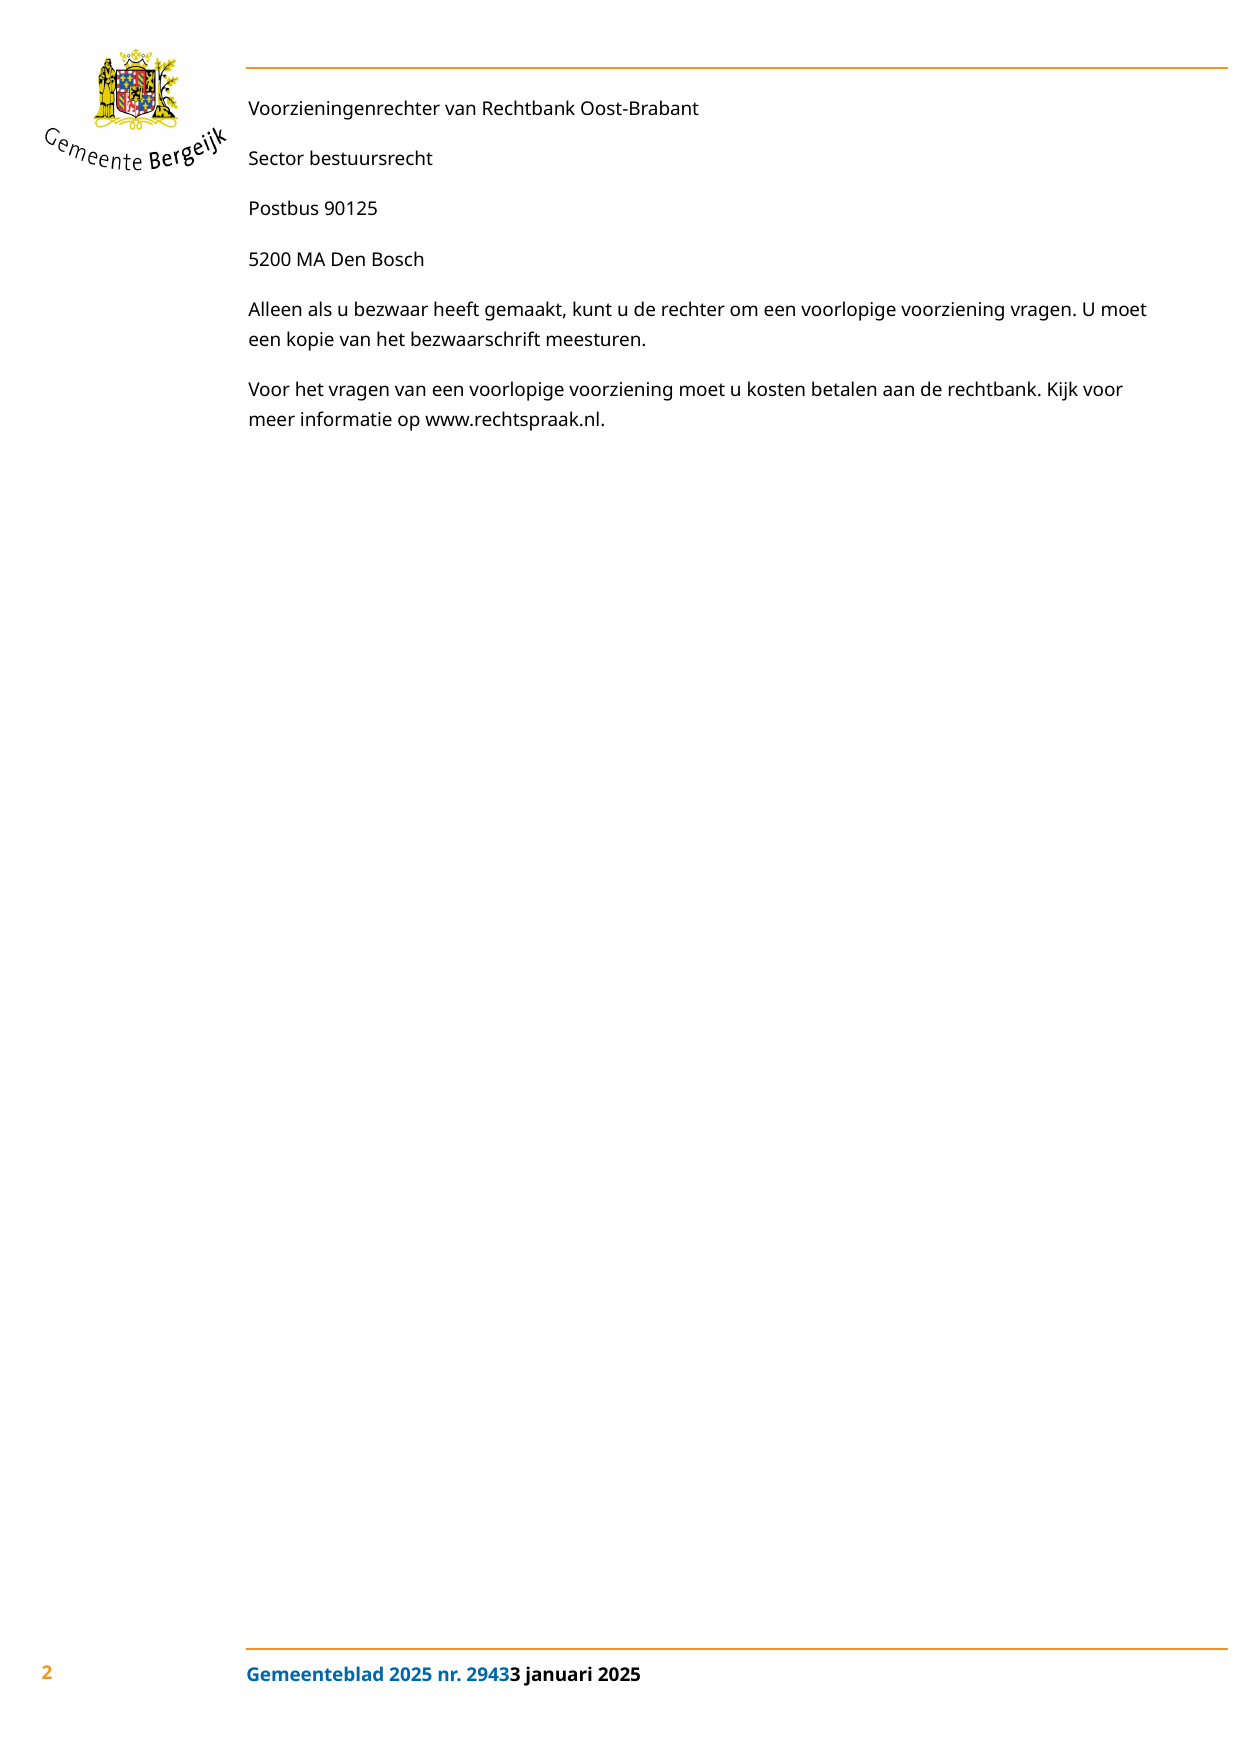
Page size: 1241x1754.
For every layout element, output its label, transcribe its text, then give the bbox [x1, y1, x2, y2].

text Alleen als u bezwaar heeft gemaakt, kunt u de rechter om een voorlopige voorziening vragen. U moet een kopie van het bezwaarschrift meesturen. [248, 296, 1152, 352]
picture [41, 47, 231, 172]
text 5200 MA Den Bosch [248, 246, 1152, 272]
text Postbus 90125 [248, 196, 1152, 221]
text Voor het vragen van een voorlopige voorziening moet u kosten betalen aan de rechtbank. Kijk voor meer informatie op www.rechtspraak.nl. [248, 376, 1152, 432]
text Voorzieningenrechter van Rechtbank Oost-Brabant [248, 95, 1152, 121]
text Sector bestuursrecht [248, 145, 1152, 171]
